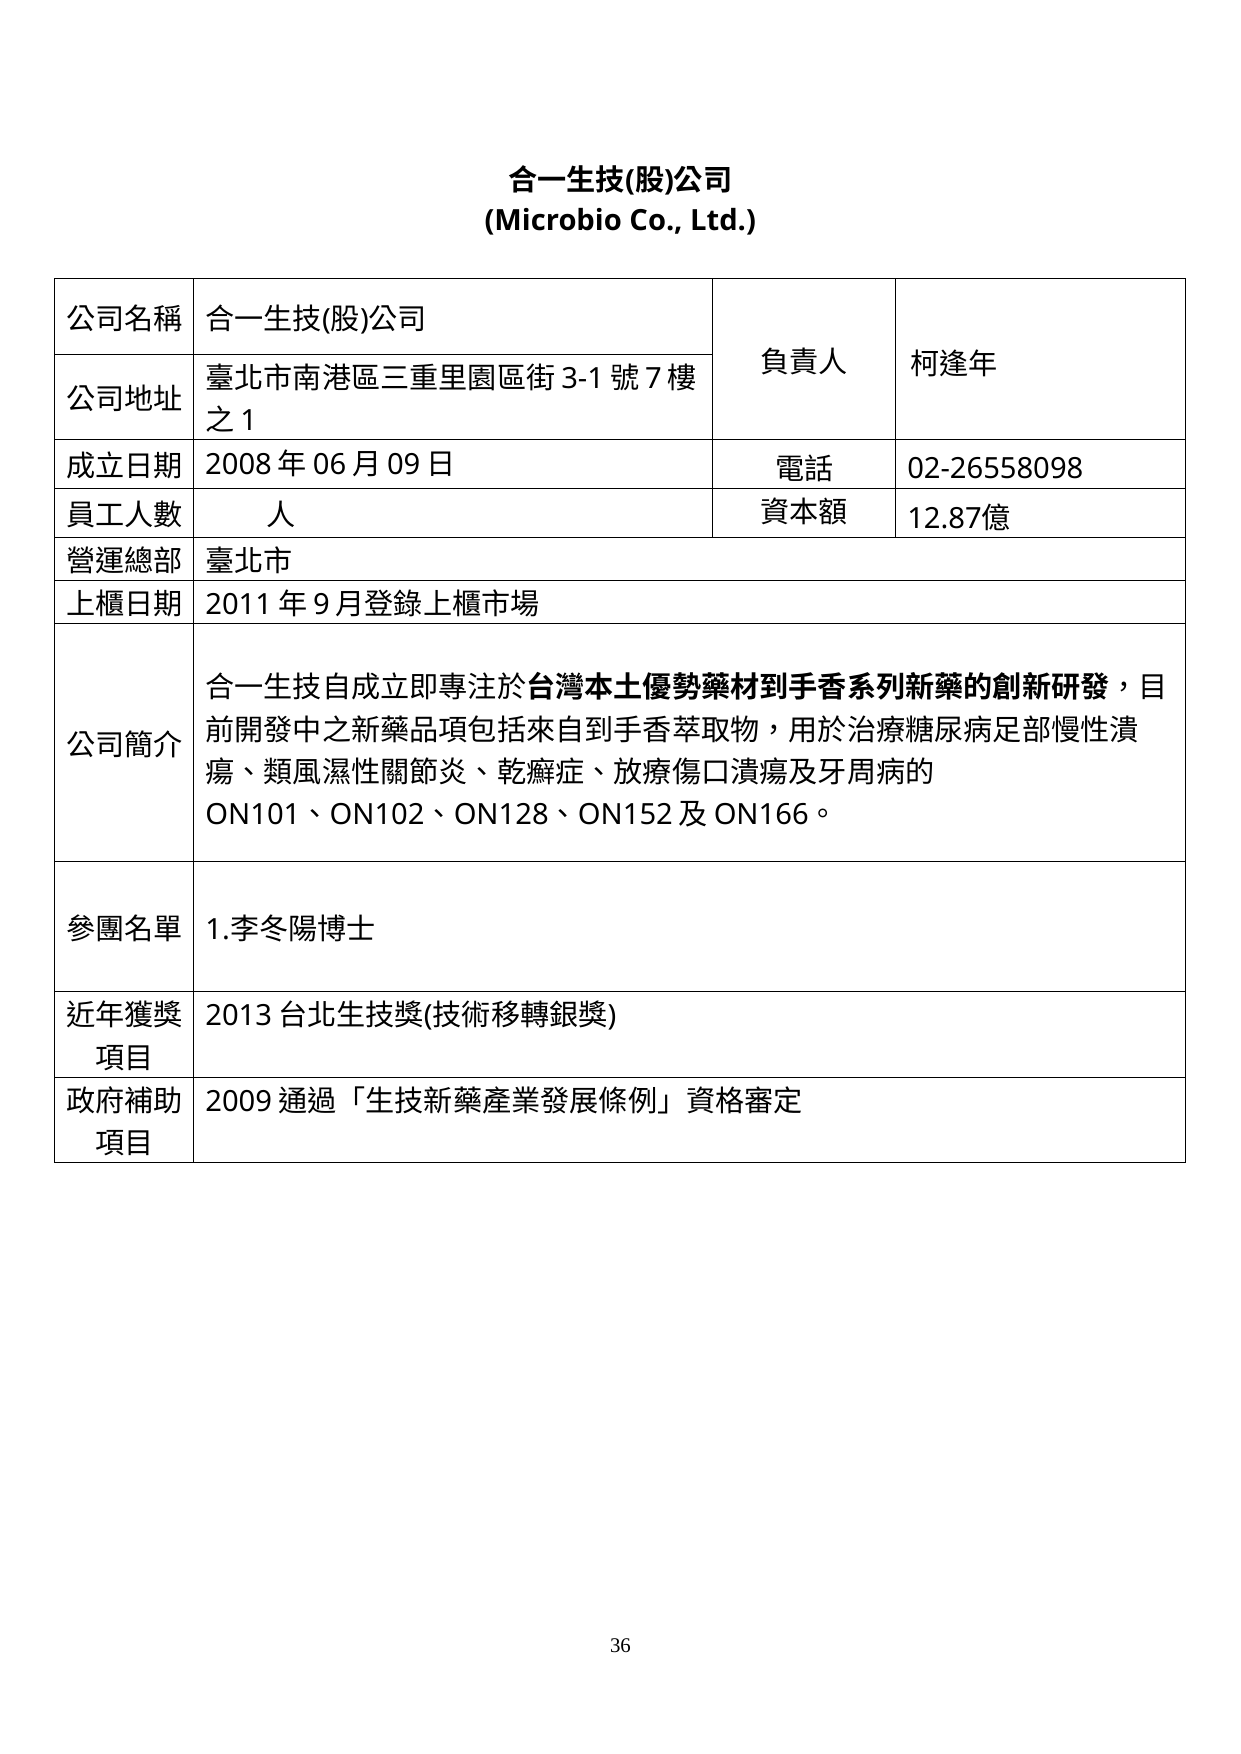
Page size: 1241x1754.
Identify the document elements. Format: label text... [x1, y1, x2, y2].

table_header 公司名稱 [55, 279, 193, 353]
table_cell 1.李冬陽博士 [194, 862, 1185, 991]
table_cell 參團名單 [55, 862, 193, 991]
table_header 柯逢年 [896, 279, 1185, 439]
table_cell 電話 [713, 440, 895, 488]
table_cell 上櫃日期 [55, 581, 193, 623]
table_header 合一生技(股)公司 [194, 279, 712, 353]
table_cell 員工人數 [55, 489, 193, 537]
table_cell 資本額 [713, 489, 895, 537]
table_cell 成立日期 [55, 440, 193, 488]
table_header 負責人 [713, 279, 895, 439]
table_cell 公司簡介 [55, 624, 193, 861]
text 合一生技(股)公司 [177, 156, 1063, 199]
text (Microbio Co., Ltd.) [177, 199, 1063, 238]
table_cell 政府補助項目 [55, 1078, 193, 1162]
table_cell 2013台北生技獎(技術移轉銀獎) [194, 992, 1185, 1077]
table_cell 合一生技自成立即專注於台灣本土優勢藥材到手香系列新藥的創新研發，目前開發中之新藥品項包括來自到手香萃取物，用於治療糖尿病足部慢性潰瘍、類風濕性關節炎、乾癬症、放療傷口潰瘍及牙周病的ON101、ON102、ON128、ON152及ON166。 [194, 624, 1185, 861]
table_cell 營運總部 [55, 538, 193, 580]
table_cell 臺北市 [194, 538, 1185, 580]
table_cell 近年獲獎項目 [55, 992, 193, 1077]
table_cell 2009通過「生技新藥產業發展條例」資格審定 [194, 1078, 1185, 1162]
table_cell 臺北市南港區三重里園區街3-1號7樓之1 [194, 355, 712, 439]
table_cell 公司地址 [55, 355, 193, 439]
table_cell 12.87億 [896, 489, 1185, 537]
table_cell 02-26558098 [896, 440, 1185, 488]
table_cell 2008年06月09日 [194, 440, 712, 488]
table_cell 人 [194, 489, 712, 537]
table_cell 2011年9月登錄上櫃市場 [194, 581, 1185, 623]
